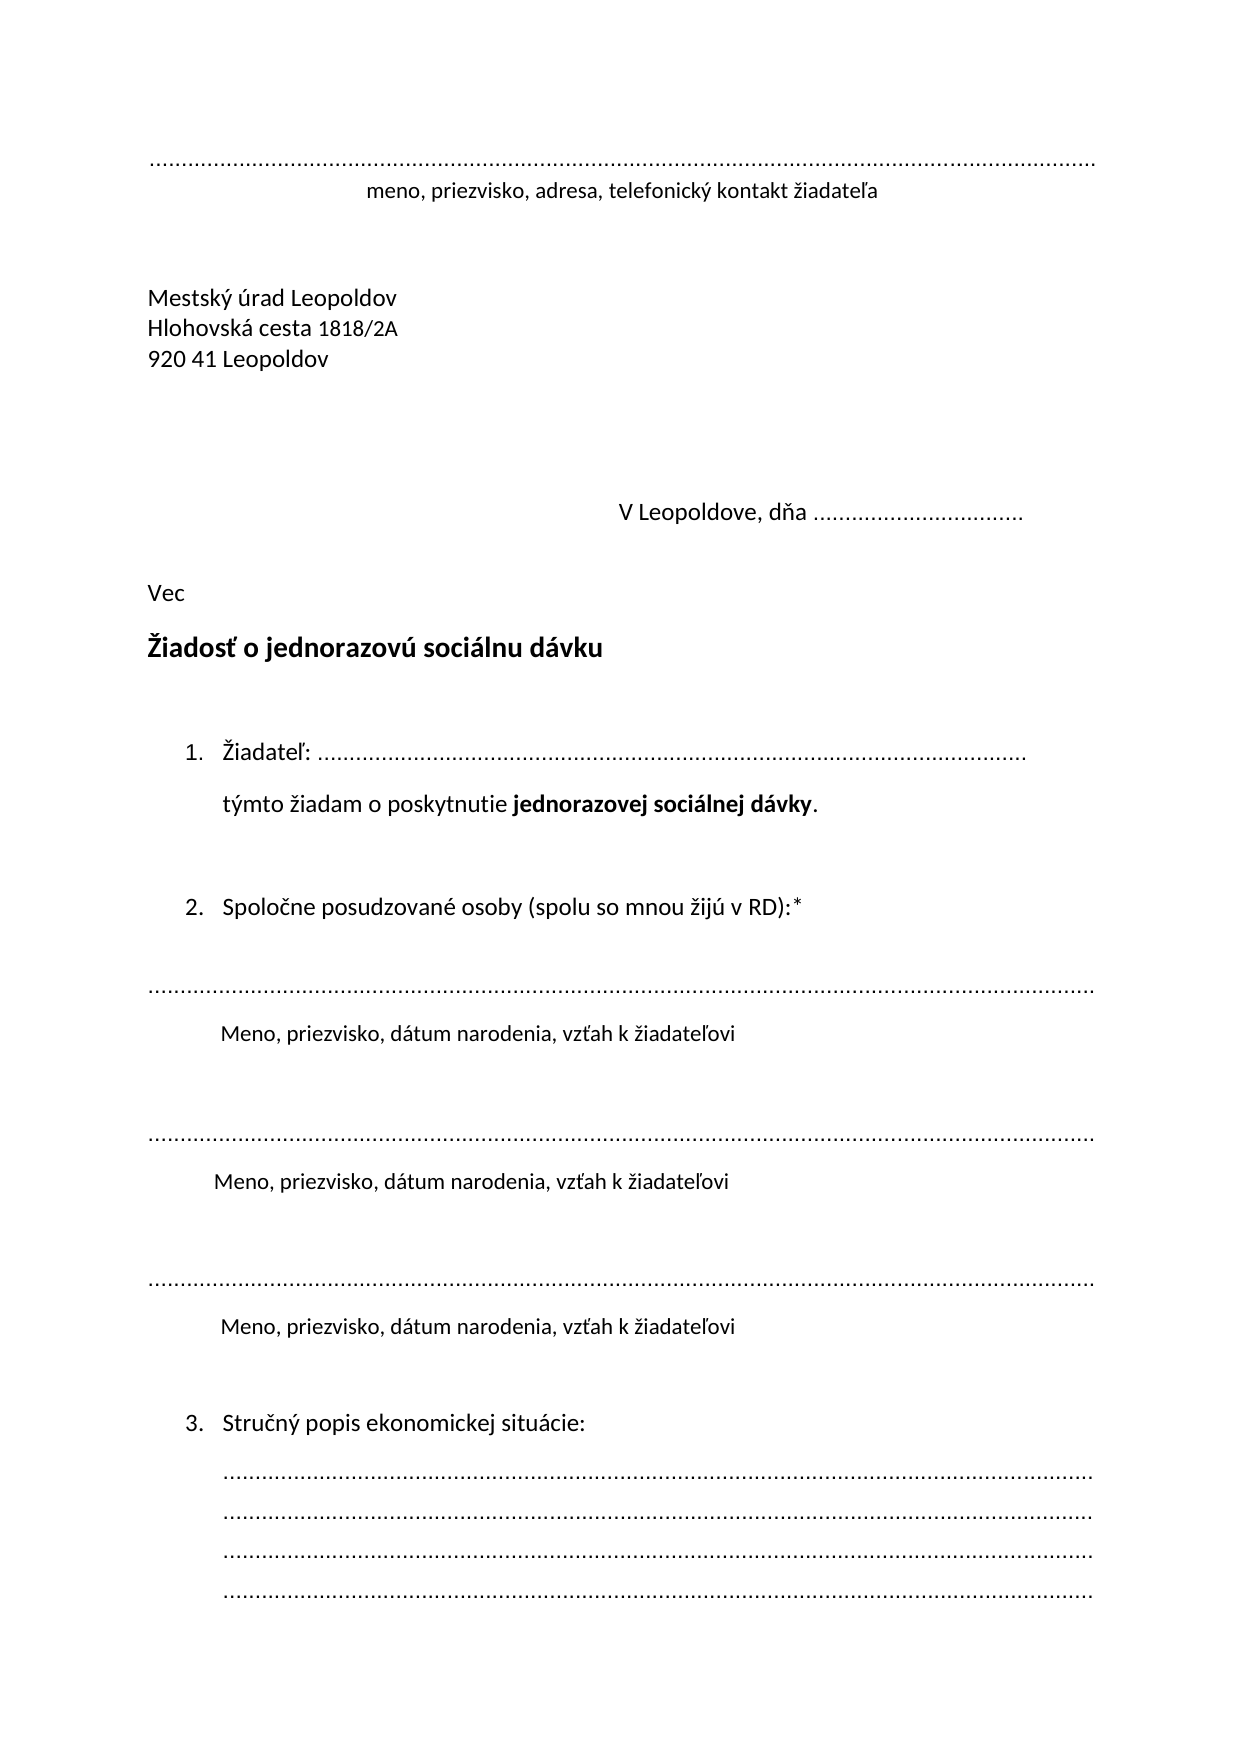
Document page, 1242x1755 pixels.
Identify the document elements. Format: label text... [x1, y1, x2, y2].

text ........................................................................................................................................ [222, 1577, 1106, 1603]
text 1. Žiadateľ: ............................................................................................................... [185, 736, 1106, 767]
text .................................................................................................................................................... [147, 972, 1106, 998]
text .................................................................................................................................................... [149, 145, 1106, 172]
text 2. Spoločne posudzované osoby (spolu so mnou žijú v RD):* [185, 891, 1106, 921]
text Meno, priezvisko, dátum narodenia, vzťah k žiadateľovi [213, 1167, 1106, 1195]
text Mestský úrad Leopoldov [147, 282, 1106, 313]
text ........................................................................................................................................ [222, 1498, 1106, 1524]
text Meno, priezvisko, dátum narodenia, vzťah k žiadateľovi [220, 1312, 1106, 1340]
text ........................................................................................................................................ [222, 1458, 1106, 1484]
text 3. Stručný popis ekonomickej situácie: [185, 1407, 1106, 1438]
text Vec [147, 577, 1106, 608]
text Meno, priezvisko, dátum narodenia, vzťah k žiadateľovi [220, 1019, 1106, 1048]
text ........................................................................................................................................ [222, 1537, 1106, 1563]
text .................................................................................................................................................... [147, 1119, 1106, 1146]
text V Leopoldove, dňa ................................. [618, 496, 1106, 526]
text .................................................................................................................................................... [147, 1264, 1106, 1291]
text Hlohovská cesta 1818/2A [147, 313, 1106, 343]
text meno, priezvisko, adresa, telefonický kontakt žiadateľa [361, 176, 883, 204]
text týmto žiadam o poskytnutie jednorazovej sociálnej dávky. [222, 788, 1106, 818]
text 920 41 Leopoldov [147, 343, 1106, 374]
text Žiadosť o jednorazovú sociálnu dávku [147, 629, 1106, 664]
